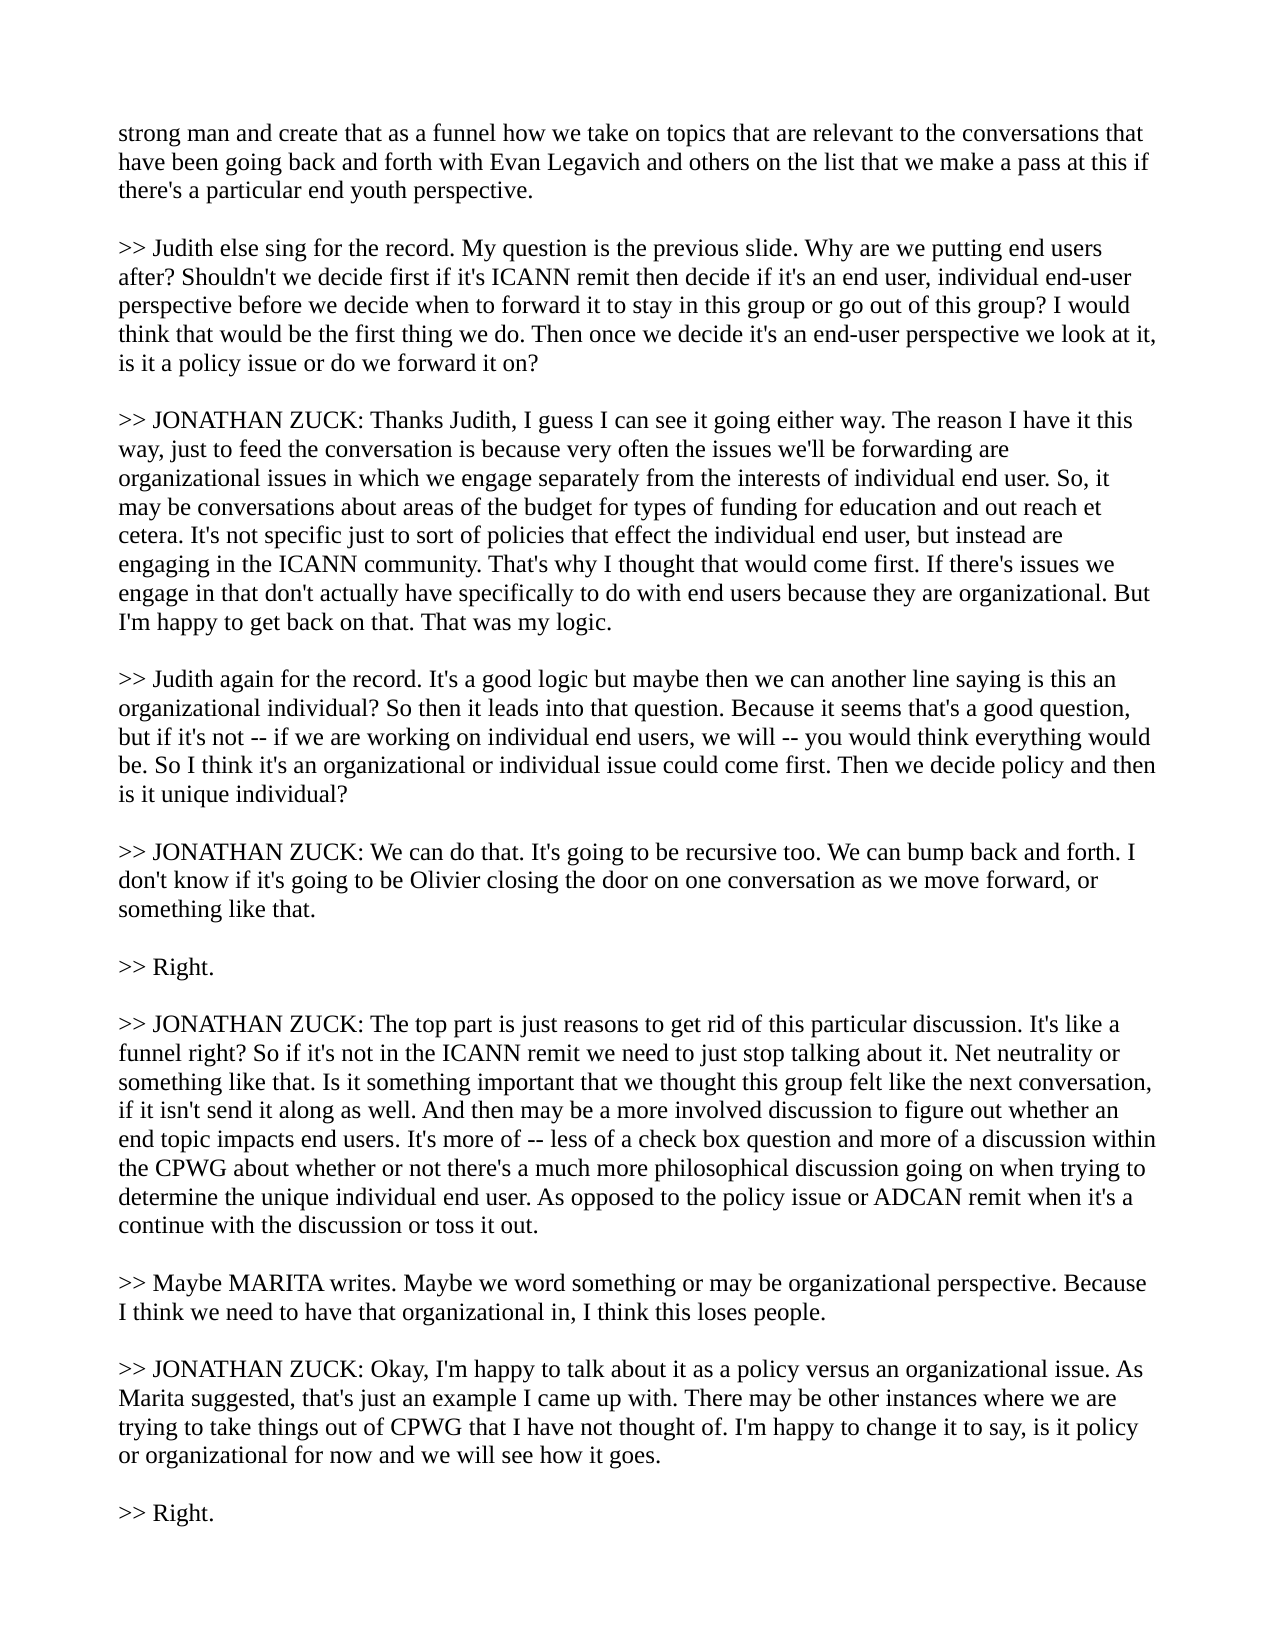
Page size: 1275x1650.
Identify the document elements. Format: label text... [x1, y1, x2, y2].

text strong man and create that as a funnel how we take on topics that are relevant to the conversations that have been going back and forth with Evan Legavich and others on the list that we make a pass at this if there's a particular end youth perspective. [118, 118, 1157, 204]
text >> Right. [118, 1498, 1157, 1527]
text >> Judith again for the record. It's a good logic but maybe then we can another line saying is this an organizational individual? So then it leads into that question. Because it seems that's a good question, but if it's not -- if we are working on individual end users, we will -- you would think everything would be. So I think it's an organizational or individual issue could come first. Then we decide policy and then is it unique individual? [118, 664, 1157, 808]
text >> JONATHAN ZUCK: The top part is just reasons to get rid of this particular discussion. It's like a funnel right? So if it's not in the ICANN remit we need to just stop talking about it. Net neutrality or something like that. Is it something important that we thought this group felt like the next conversation, if it isn't send it along as well. And then may be a more involved discussion to figure out whether an end topic impacts end users. It's more of -- less of a check box question and more of a discussion within the CPWG about whether or not there's a much more philosophical discussion going on when trying to determine the unique individual end user. As opposed to the policy issue or ADCAN remit when it's a continue with the discussion or toss it out. [118, 1009, 1157, 1239]
text >> Judith else sing for the record. My question is the previous slide. Why are we putting end users after? Shouldn't we decide first if it's ICANN remit then decide if it's an end user, individual end-user perspective before we decide when to forward it to stay in this group or go out of this group? I would think that would be the first thing we do. Then once we decide it's an end-user perspective we look at it, is it a policy issue or do we forward it on? [118, 233, 1157, 377]
text >> JONATHAN ZUCK: Thanks Judith, I guess I can see it going either way. The reason I have it this way, just to feed the conversation is because very often the issues we'll be forwarding are organizational issues in which we engage separately from the interests of individual end user. So, it may be conversations about areas of the budget for types of funding for education and out reach et cetera. It's not specific just to sort of policies that effect the individual end user, but instead are engaging in the ICANN community. That's why I thought that would come first. If there's issues we engage in that don't actually have specifically to do with end users because they are organizational. But I'm happy to get back on that. That was my logic. [118, 406, 1157, 636]
text >> Maybe MARITA writes. Maybe we word something or may be organizational perspective. Because I think we need to have that organizational in, I think this loses people. [118, 1268, 1157, 1326]
text >> Right. [118, 952, 1157, 981]
text >> JONATHAN ZUCK: We can do that. It's going to be recursive too. We can bump back and forth. I don't know if it's going to be Olivier closing the door on one conversation as we move forward, or something like that. [118, 837, 1157, 923]
text >> JONATHAN ZUCK: Okay, I'm happy to talk about it as a policy versus an organizational issue. As Marita suggested, that's just an example I came up with. There may be other instances where we are trying to take things out of CPWG that I have not thought of. I'm happy to change it to say, is it policy or organizational for now and we will see how it goes. [118, 1354, 1157, 1469]
